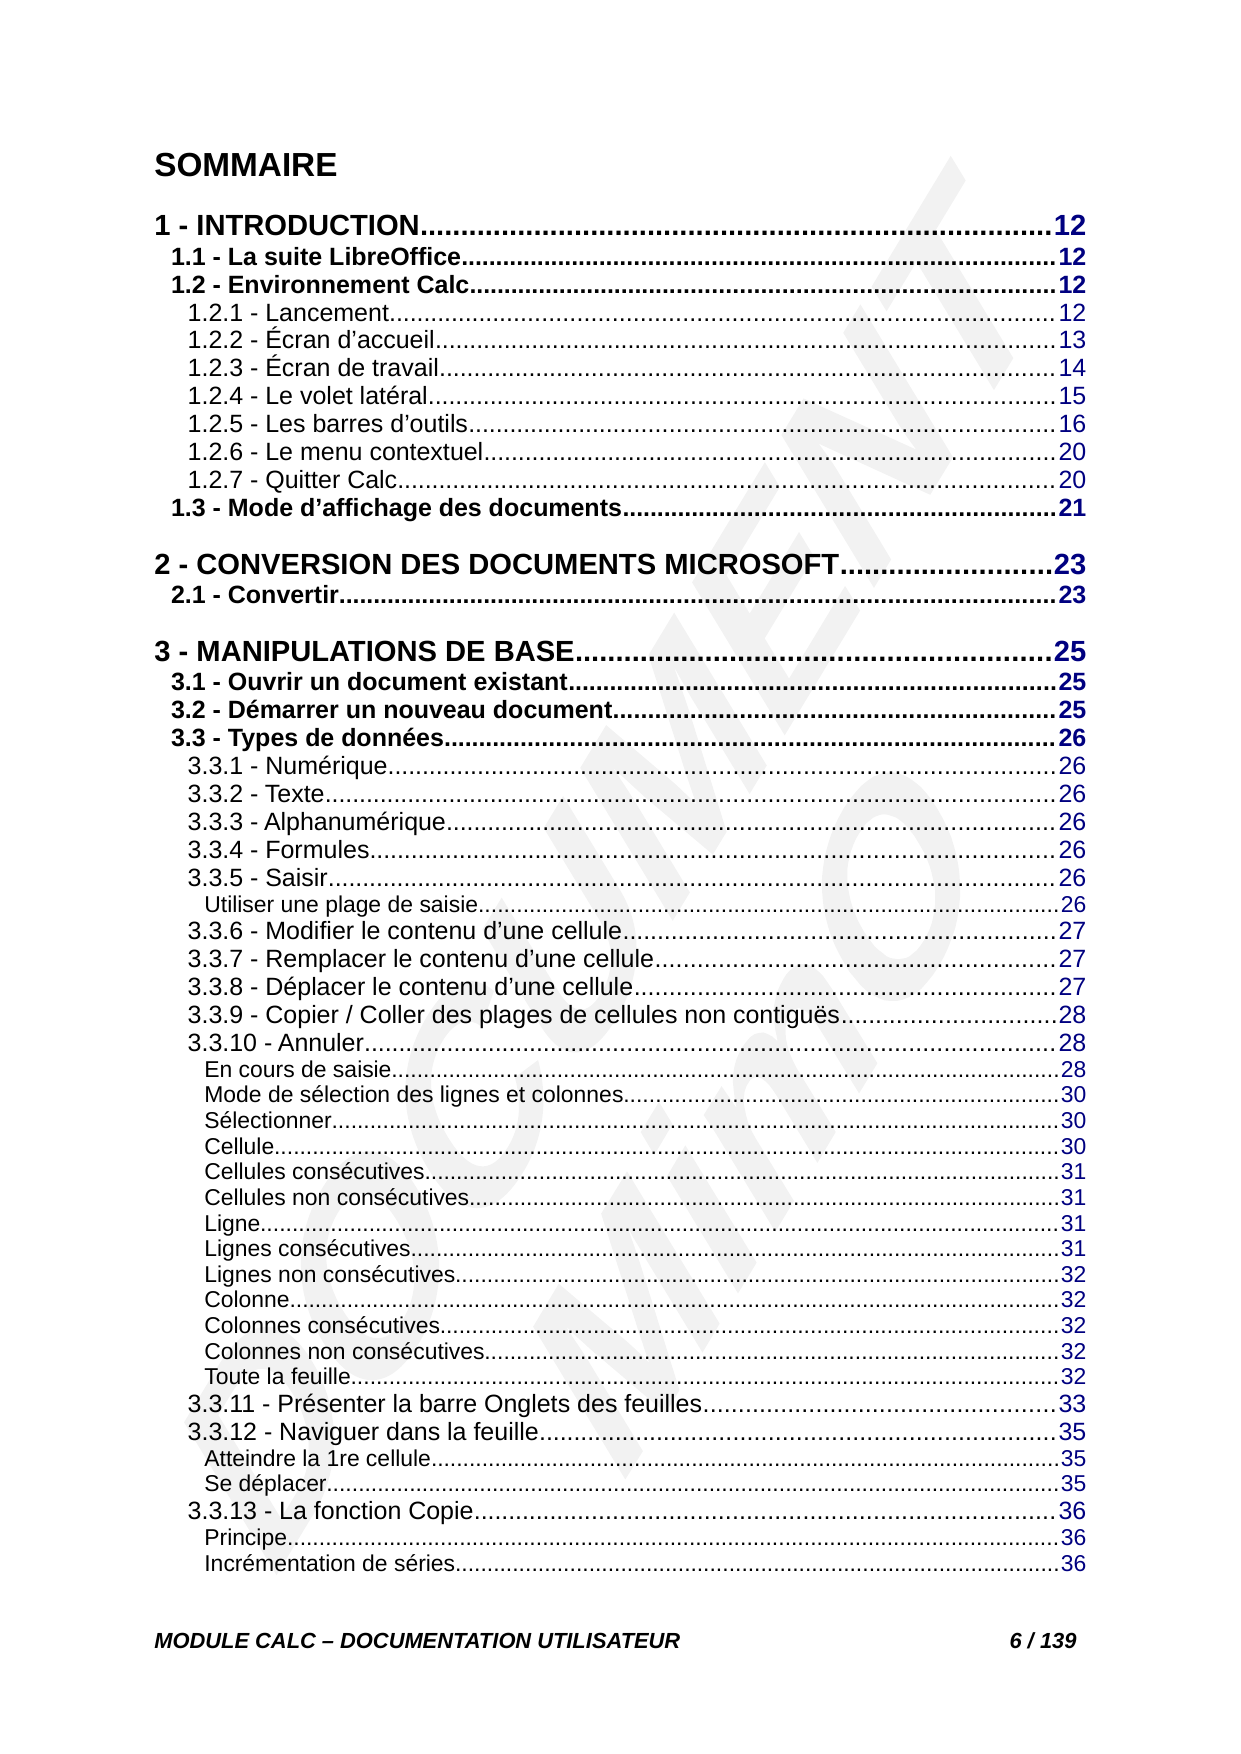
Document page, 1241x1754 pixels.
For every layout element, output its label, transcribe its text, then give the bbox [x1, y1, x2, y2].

text 3.3.1 - Numérique 26 [187, 752, 1086, 779]
text 3.3.9 - Copier / Coller des plages de cellules non contiguës 28 [187, 1001, 1086, 1028]
text 1.1 - La suite LibreOffice 12 [171, 242, 1086, 270]
text 1.2.2 - Écran d’accueil 13 [187, 326, 1086, 354]
text 3.3.6 - Modifier le contenu d’une cellule 27 [187, 917, 1086, 945]
text 2.1 - Convertir 23 [171, 581, 1086, 609]
text Ligne 31 [204, 1210, 1086, 1236]
text Principe 36 [204, 1524, 1086, 1550]
text 3.3.13 - La fonction Copie 36 [187, 1497, 1086, 1524]
text Sélectionner 30 [204, 1108, 1086, 1133]
text 1.2 - Environnement Calc 12 [171, 270, 1086, 298]
text 1.2.5 - Les barres d’outils 16 [187, 410, 1086, 438]
text 3.3.2 - Texte 26 [187, 779, 1086, 807]
text Colonnes consécutives 32 [204, 1313, 1086, 1338]
text Atteindre la 1re cellule 35 [204, 1445, 1086, 1471]
text 1.2.1 - Lancement 12 [187, 298, 1086, 326]
text 3.3.7 - Remplacer le contenu d’une cellule 27 [187, 945, 1086, 973]
text Cellules consécutives 31 [204, 1159, 1086, 1184]
text Colonne 32 [204, 1287, 1086, 1313]
text Utiliser une plage de saisie 26 [204, 891, 1086, 917]
text 3.3.11 - Présenter la barre Onglets des feuilles 33 [187, 1389, 1086, 1417]
text Colonnes non consécutives 32 [204, 1338, 1086, 1364]
text 3.3.4 - Formules 26 [187, 835, 1086, 863]
text 3.3.5 - Saisir 26 [187, 863, 1086, 891]
text 3.3.12 - Naviguer dans la feuille 35 [187, 1417, 1086, 1445]
text 3.3 - Types de données 26 [171, 724, 1086, 752]
text Mode de sélection des lignes et colonnes 30 [204, 1082, 1086, 1108]
text 3.3.10 - Annuler 28 [187, 1028, 1086, 1056]
subtitle SOMMAIRE [154, 146, 1086, 183]
text 1.2.3 - Écran de travail 14 [187, 354, 1086, 382]
text En cours de saisie 28 [204, 1056, 1086, 1082]
text Se déplacer 35 [204, 1471, 1086, 1497]
text 3 - manipulations de base 25 [154, 635, 1086, 667]
text 1.2.6 - Le menu contextuel 20 [187, 438, 1086, 466]
text Cellules non consécutives 31 [204, 1184, 1086, 1210]
text 1 - Introduction 12 [154, 209, 1086, 242]
text 1.3 - Mode d’affichage des documents 21 [171, 494, 1086, 522]
text 3.2 - Démarrer un nouveau document 25 [171, 696, 1086, 724]
text 2 - conversion des documents Microsoft 23 [154, 548, 1086, 580]
text Lignes non consécutives 32 [204, 1261, 1086, 1287]
text Lignes consécutives 31 [204, 1236, 1086, 1261]
text 3.1 - Ouvrir un document existant 25 [171, 668, 1086, 696]
text 3.3.8 - Déplacer le contenu d’une cellule 27 [187, 973, 1086, 1001]
text 1.2.4 - Le volet latéral 15 [187, 382, 1086, 410]
text Toute la feuille 32 [204, 1364, 1086, 1389]
text Incrémentation de séries 36 [204, 1550, 1086, 1576]
text Cellule 30 [204, 1133, 1086, 1159]
text 3.3.3 - Alphanumérique 26 [187, 807, 1086, 835]
text 1.2.7 - Quitter Calc 20 [187, 466, 1086, 494]
